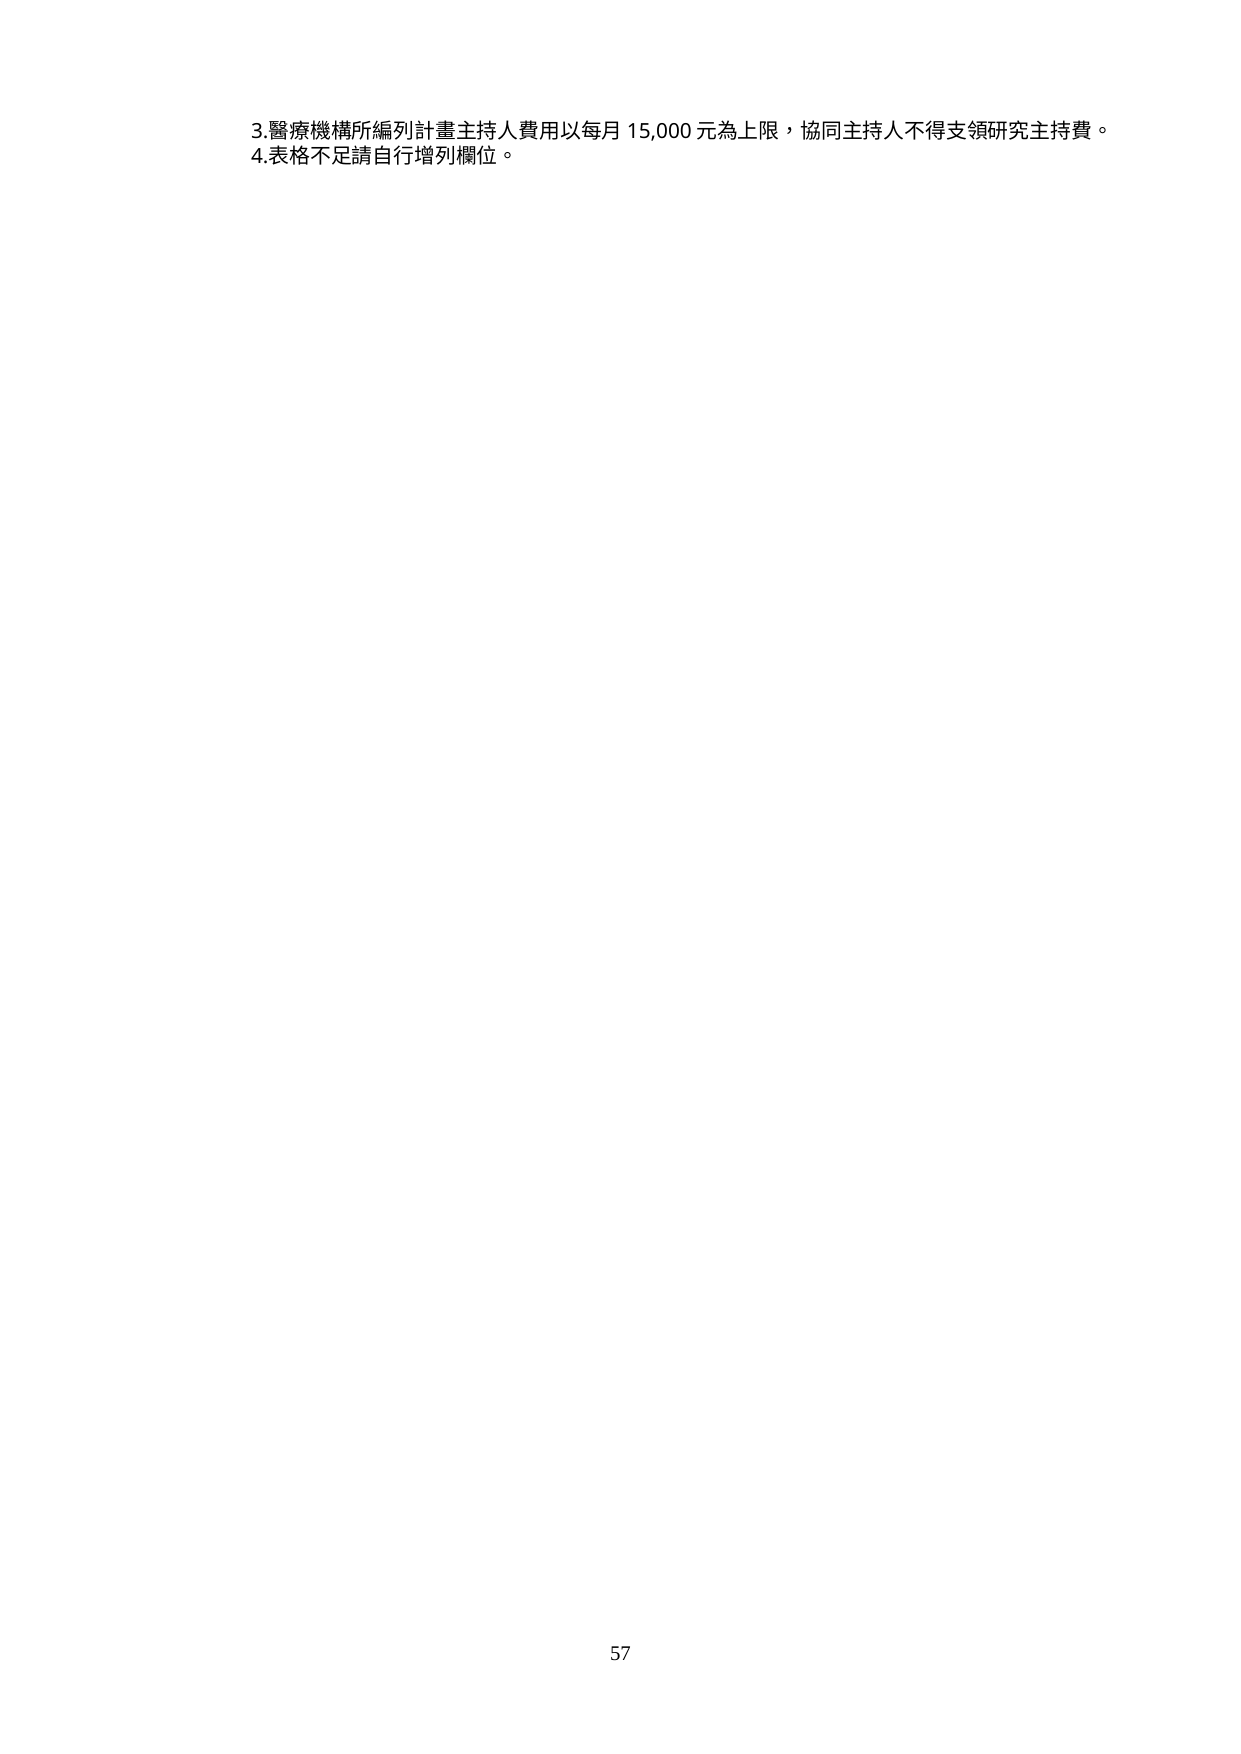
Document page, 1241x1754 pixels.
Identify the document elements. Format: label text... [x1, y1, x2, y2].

text 4.表格不足請自行增列欄位。 [251, 143, 1122, 168]
text 3.醫療機構所編列計畫主持人費用以每月15,000元為上限，協同主持人不得支領研究主持費。 [251, 118, 1122, 143]
